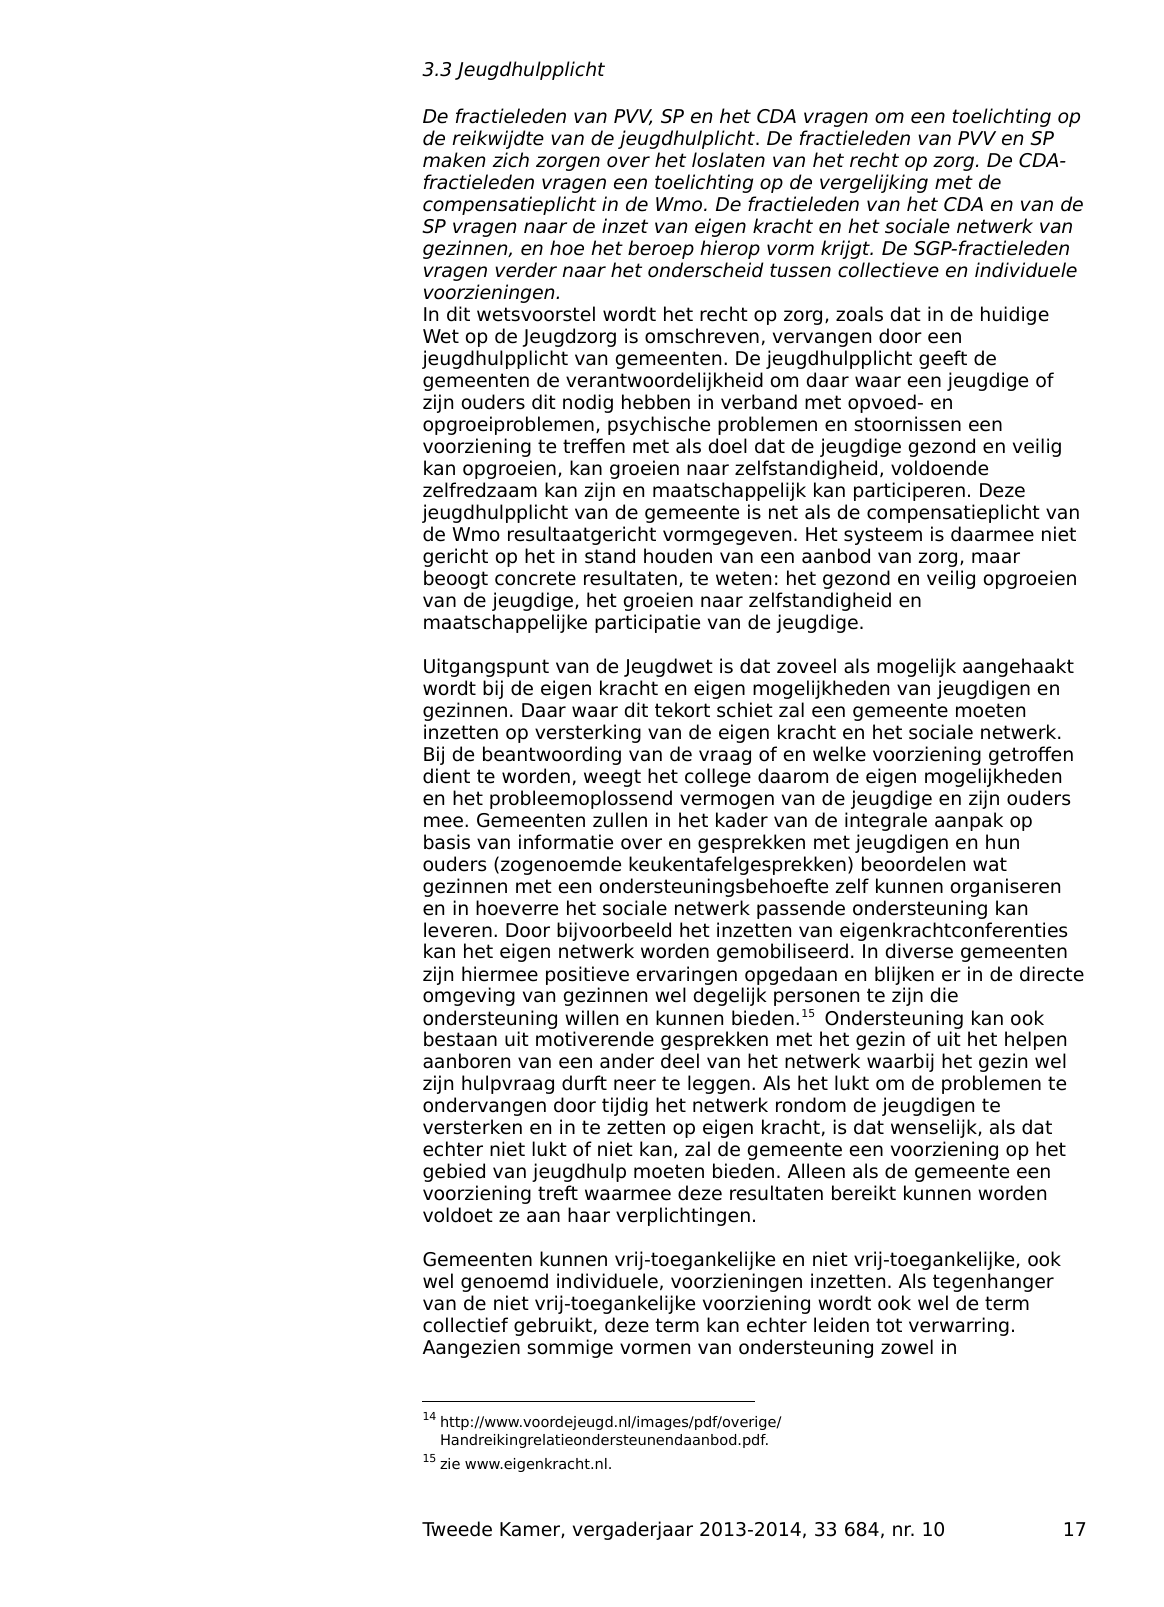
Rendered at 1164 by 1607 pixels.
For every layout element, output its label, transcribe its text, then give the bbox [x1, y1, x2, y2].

text http://www.voordejeugd.nl/images/pdf/overige/Handreikingrelatieondersteunendaanbod.pdf. [422, 1410, 1087, 1449]
text Gemeenten kunnen vrij-toegankelijke en niet vrij-toegankelijke, ook wel genoemd individuele, voorzieningen inzetten. Als tegenhanger van de niet vrij-toegankelijke voorziening wordt ook wel de term collectief gebruikt, deze term kan echter leiden tot verwarring. Aangezien sommige vormen van ondersteuning zowel in [422, 1249, 1087, 1359]
text Uitgangspunt van de Jeugdwet is dat zoveel als mogelijk aangehaakt wordt bij de eigen kracht en eigen mogelijkheden van jeugdigen en gezinnen. Daar waar dit tekort schiet zal een gemeente moeten inzetten op versterking van de eigen kracht en het sociale netwerk. Bij de beantwoording van de vraag of en welke voorziening getroffen dient te worden, weegt het college daarom de eigen mogelijkheden en het probleemoplossend vermogen van de jeugdige en zijn ouders mee. Gemeenten zullen in het kader van de integrale aanpak op basis van informatie over en gesprekken met jeugdigen en hun ouders (zogenoemde keukentafelgesprekken) beoordelen wat gezinnen met een ondersteuningsbehoefte zelf kunnen organiseren en in hoeverre het sociale netwerk passende ondersteuning kan leveren. Door bijvoorbeeld het inzetten van eigenkrachtconferenties kan het eigen netwerk worden gemobiliseerd. In diverse gemeenten zijn hiermee positieve ervaringen opgedaan en blijken er in de directe omgeving van gezinnen wel degelijk personen te zijn die ondersteuning willen en kunnen bieden. Ondersteuning kan ook bestaan uit motiverende gesprekken met het gezin of uit het helpen aanboren van een ander deel van het netwerk waarbij het gezin wel zijn hulpvraag durft neer te leggen. Als het lukt om de problemen te ondervangen door tijdig het netwerk rondom de jeugdigen te versterken en in te zetten op eigen kracht, is dat wenselijk, als dat echter niet lukt of niet kan, zal de gemeente een voorziening op het gebied van jeugdhulp moeten bieden. Alleen als de gemeente een voorziening treft waarmee deze resultaten bereikt kunnen worden voldoet ze aan haar verplichtingen. [422, 656, 1087, 1227]
text In dit wetsvoorstel wordt het recht op zorg, zoals dat in de huidige Wet op de Jeugdzorg is omschreven, vervangen door een jeugdhulpplicht van gemeenten. De jeugdhulpplicht geeft de gemeenten de verantwoordelijkheid om daar waar een jeugdige of zijn ouders dit nodig hebben in verband met opvoed- en opgroeiproblemen, psychische problemen en stoornissen een voorziening te treffen met als doel dat de jeugdige gezond en veilig kan opgroeien, kan groeien naar zelfstandigheid, voldoende zelfredzaam kan zijn en maatschappelijk kan participeren. Deze jeugdhulpplicht van de gemeente is net als de compensatieplicht van de Wmo resultaatgericht vormgegeven. Het systeem is daarmee niet gericht op het in stand houden van een aanbod van zorg, maar beoogt concrete resultaten, te weten: het gezond en veilig opgroeien van de jeugdige, het groeien naar zelfstandigheid en maatschappelijke participatie van de jeugdige. [422, 304, 1087, 633]
subtitle 3.3 Jeugdhulpplicht [422, 59, 1087, 81]
text De fractieleden van PVV, SP en het CDA vragen om een toelichting op de reikwijdte van de jeugdhulplicht. De fractieleden van PVV en SP maken zich zorgen over het loslaten van het recht op zorg. De CDA-fractieleden vragen een toelichting op de vergelijking met de compensatieplicht in de Wmo. De fractieleden van het CDA en van de SP vragen naar de inzet van eigen kracht en het sociale netwerk van gezinnen, en hoe het beroep hierop vorm krijgt. De SGP-fractieleden vragen verder naar het onderscheid tussen collectieve en individuele voorzieningen. [422, 106, 1087, 304]
text zie www.eigenkracht.nl. [422, 1452, 1087, 1474]
